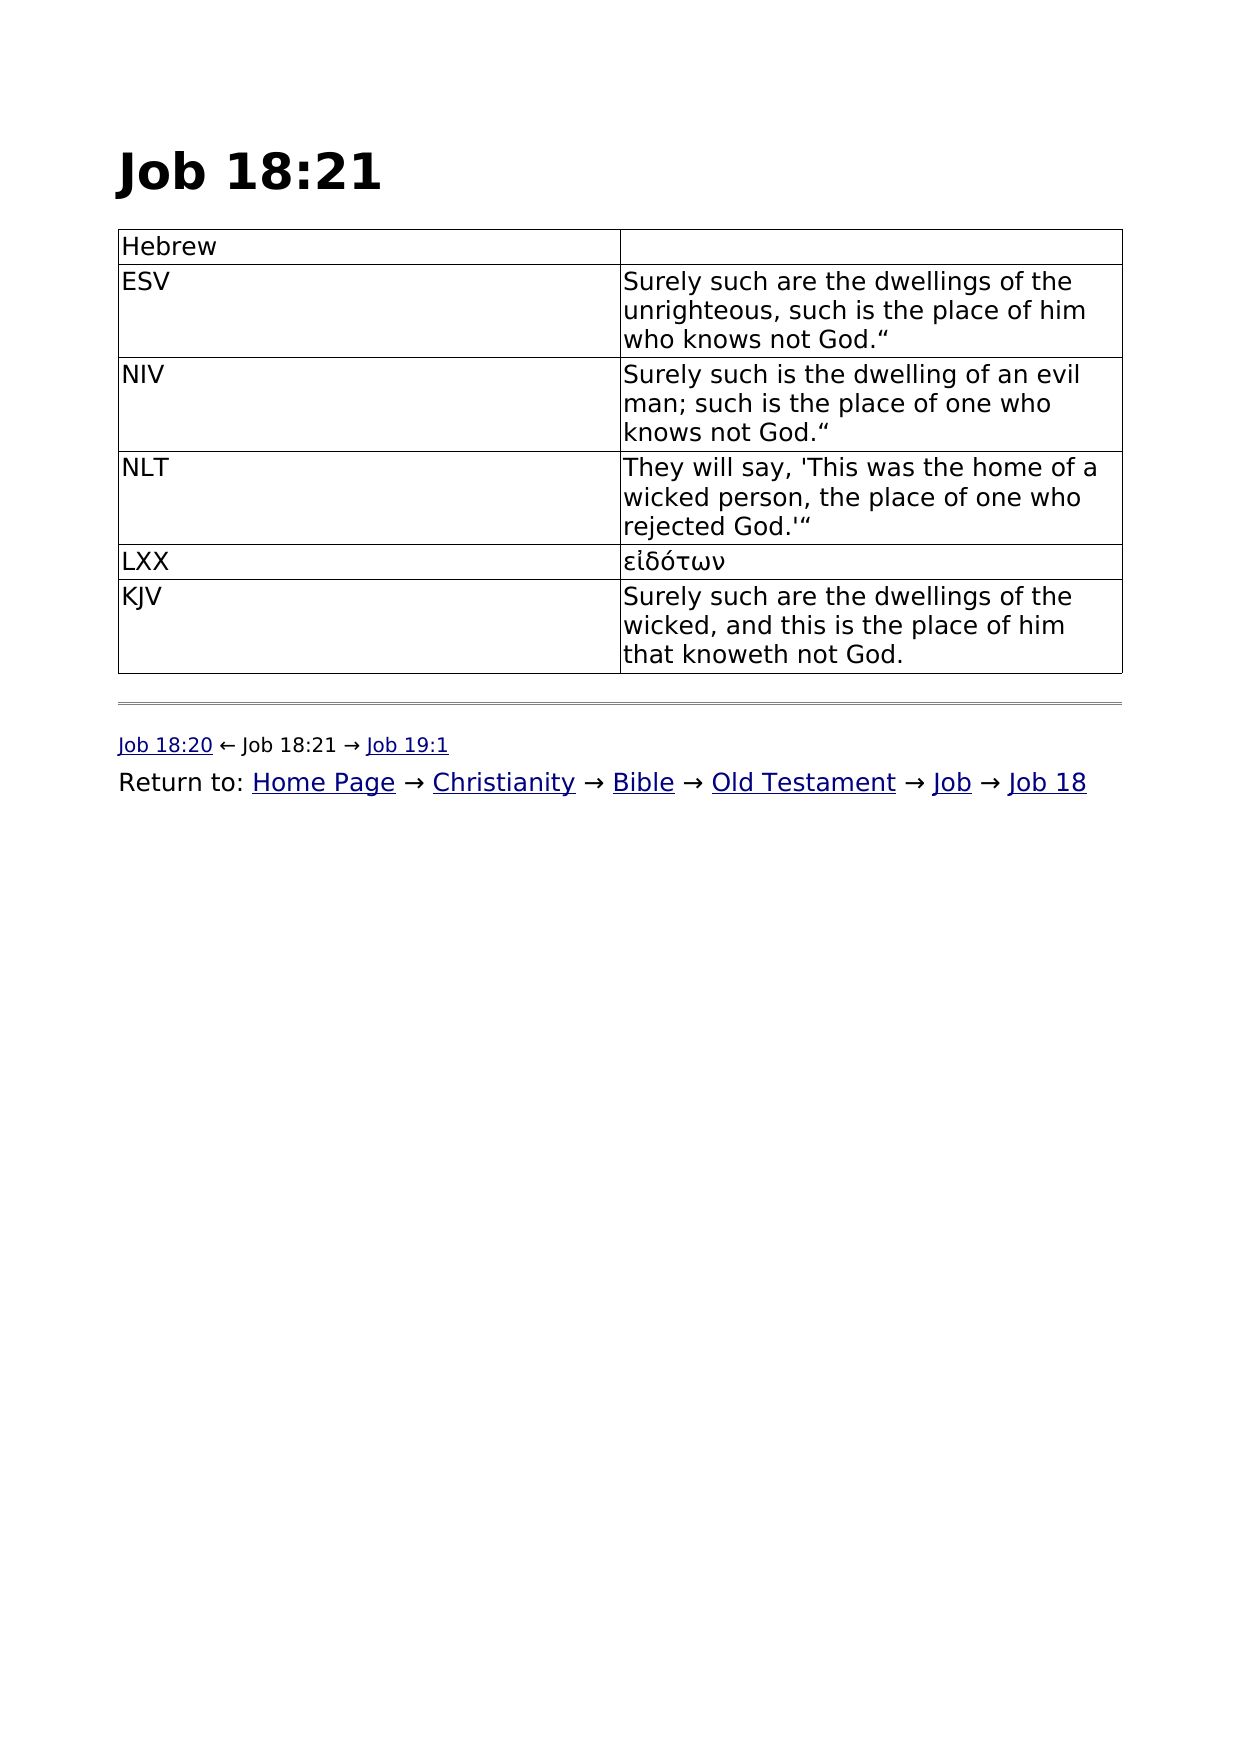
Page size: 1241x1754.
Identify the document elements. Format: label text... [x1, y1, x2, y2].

table_cell They will say, 'This was the home of a wicked person, the place of one who rejected God.'“ [621, 452, 1122, 544]
table_cell LXX [119, 545, 620, 579]
table_cell Surely such are the dwellings of the unrighteous, such is the place of him who knows not God.“ [621, 265, 1122, 357]
table_cell εἰδότων [621, 545, 1122, 579]
table_cell ESV [119, 265, 620, 357]
table_cell KJV [119, 580, 620, 673]
table_cell Surely such are the dwellings of the wicked, and this is the place of him that knoweth not God. [621, 580, 1122, 673]
text Job 18:20 ← Job 18:21 → Job 19:1 [118, 734, 1122, 768]
table_cell NIV [119, 358, 620, 451]
table_header [621, 230, 1122, 264]
text Return to: Home Page → Christianity → Bible → Old Testament → Job → Job 18 [118, 768, 1122, 797]
table_cell NLT [119, 452, 620, 544]
table_header Hebrew [119, 230, 620, 264]
subtitle Job 18:21 [118, 143, 1122, 201]
table_cell Surely such is the dwelling of an evil man; such is the place of one who knows not God.“ [621, 358, 1122, 451]
